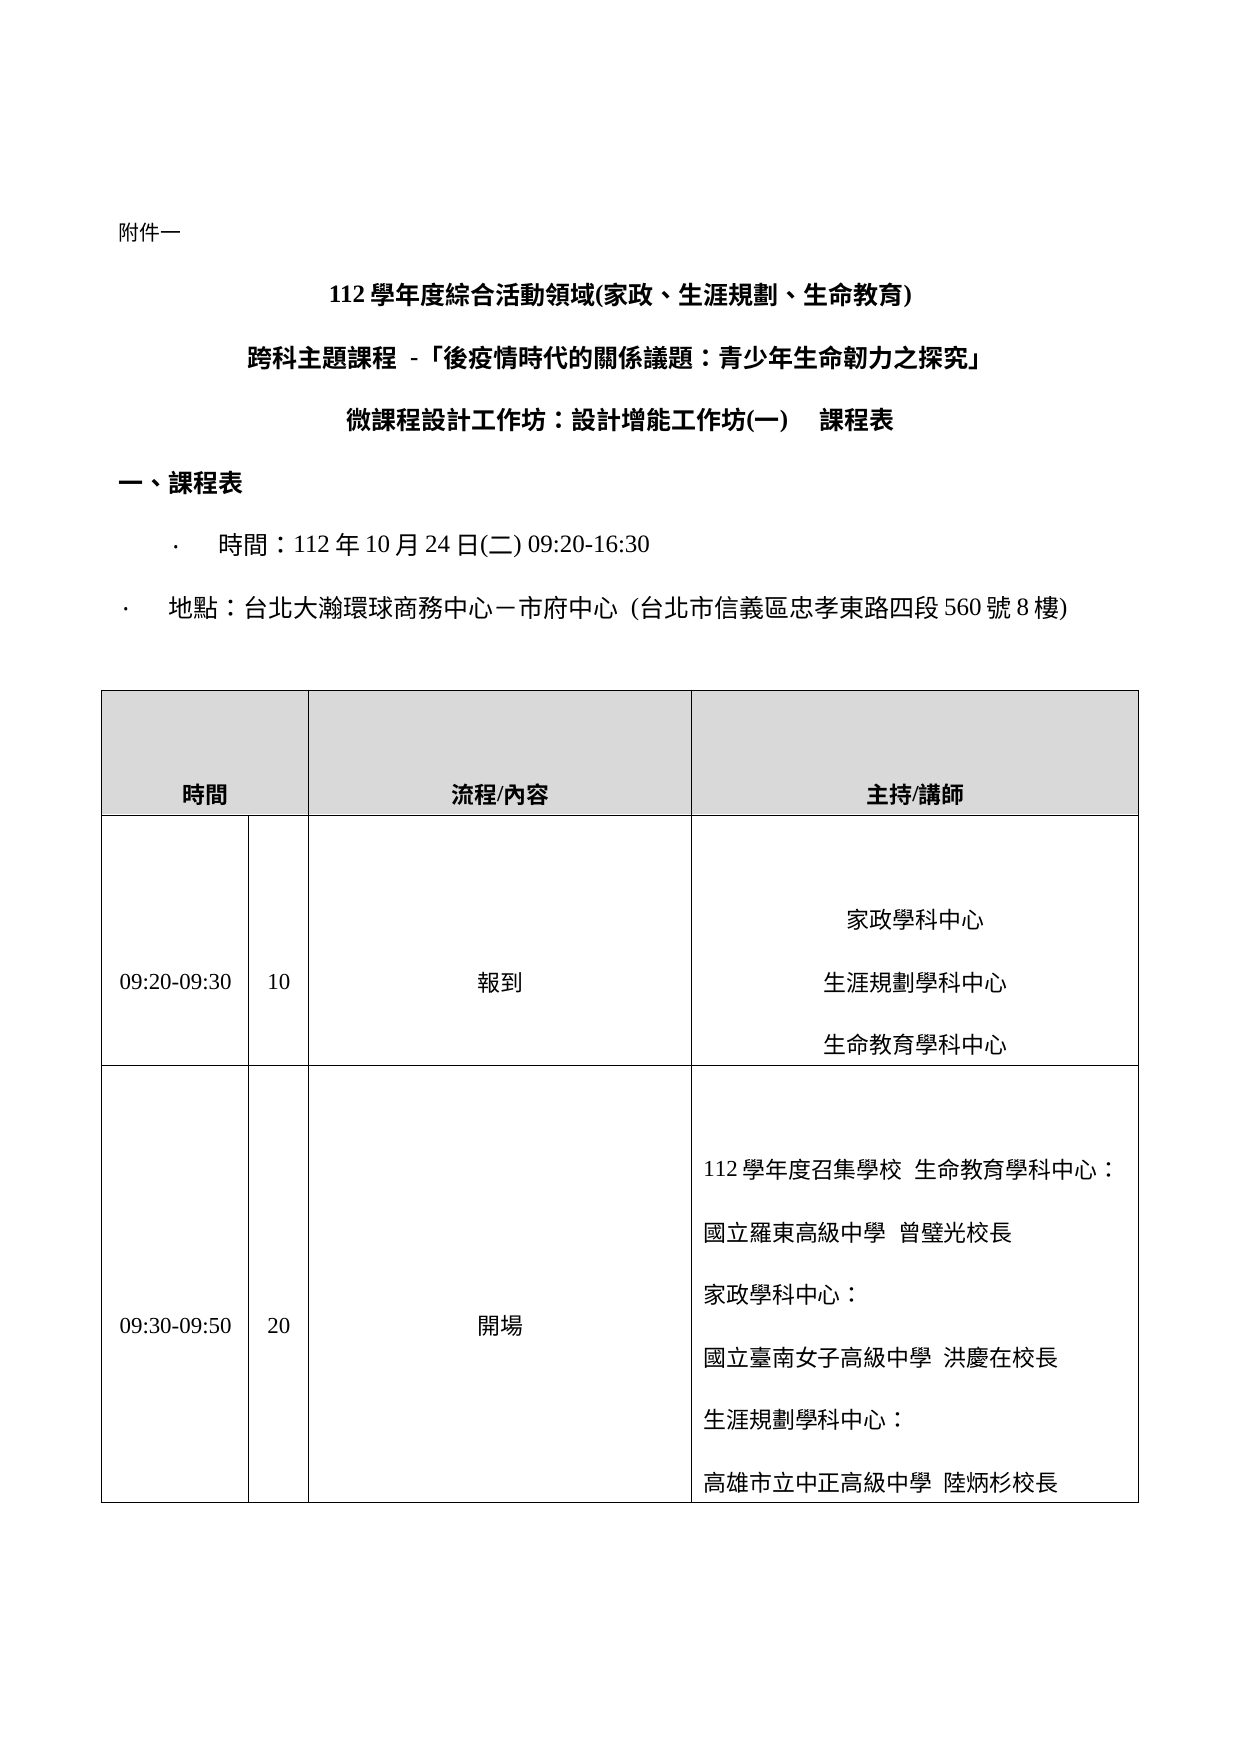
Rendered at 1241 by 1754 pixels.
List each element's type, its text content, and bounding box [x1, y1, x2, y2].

text 附件一 [118, 189, 1122, 252]
list 時間：112年10月24日(二) 09:20-16:30 [168, 502, 1122, 564]
table_cell 10 [249, 816, 308, 1064]
table_cell 112學年度召集學校 生命教育學科中心： 國立羅東高級中學 曾璧光校長 家政學科中心： 國立臺南女子高級中學 洪慶在校長 生涯規劃學科中心： 高雄市立中正高級中學 陸炳杉校長 [692, 1066, 1138, 1502]
table_header 主持/講師 [692, 691, 1138, 814]
table_cell 09:20-09:30 [102, 816, 248, 1064]
table_header 流程/內容 [309, 691, 691, 814]
table_cell 09:30-09:50 [102, 1066, 248, 1502]
table_cell 家政學科中心 生涯規劃學科中心 生命教育學科中心 [692, 816, 1138, 1064]
table_cell 報到 [309, 816, 691, 1064]
table_cell 開場 [309, 1066, 691, 1502]
text 跨科主題課程 -「後疫情時代的關係議題：青少年生命韌力之探究」 [118, 314, 1122, 377]
text 一、課程表 [118, 439, 1122, 502]
text 微課程設計工作坊：設計增能工作坊(一) 課程表 [118, 377, 1122, 439]
text 112學年度綜合活動領域(家政、生涯規劃、生命教育) [118, 252, 1122, 314]
table_cell 20 [249, 1066, 308, 1502]
table_header 時間 [102, 691, 308, 814]
list 地點：台北大瀚環球商務中心－市府中心 (台北市信義區忠孝東路四段560號8樓) [118, 564, 1122, 627]
